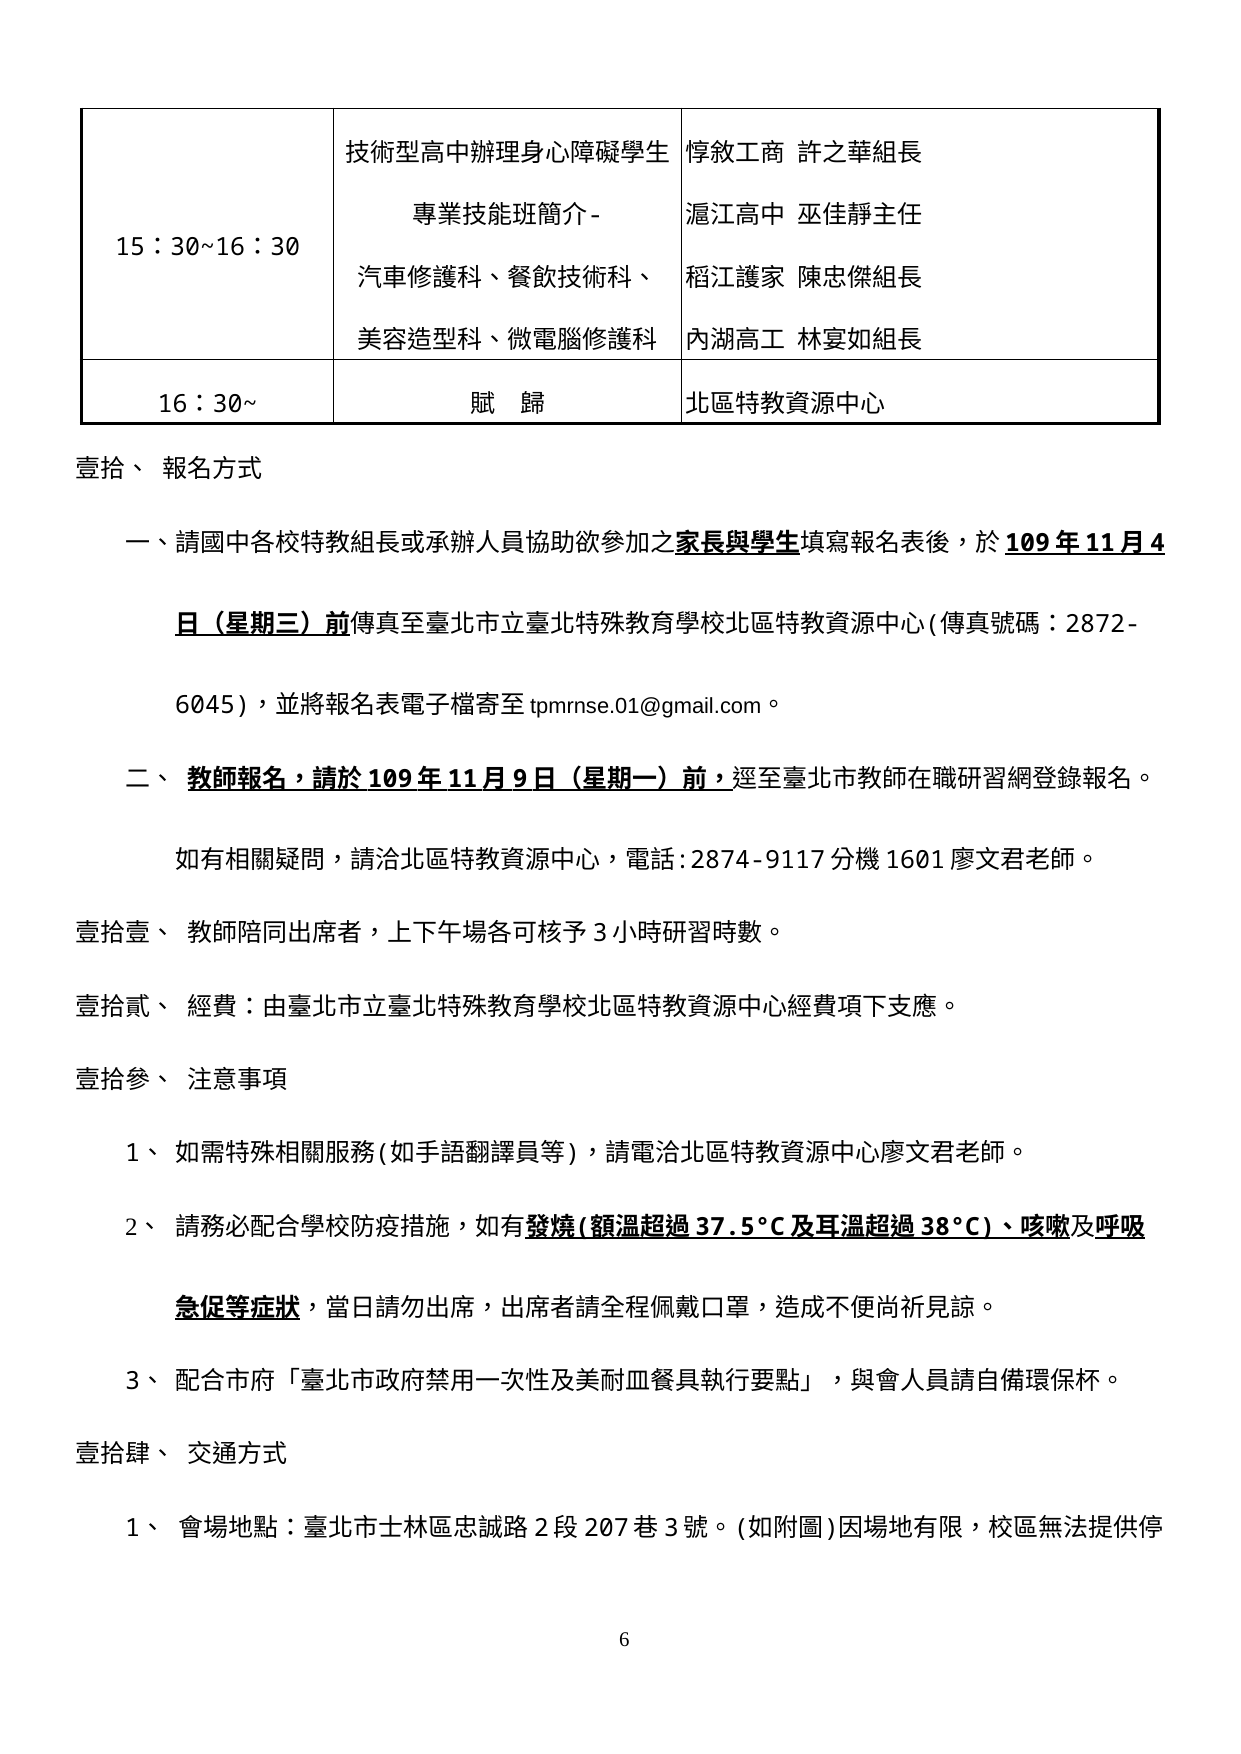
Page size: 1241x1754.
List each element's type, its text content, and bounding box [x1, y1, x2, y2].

table_cell 15：30~16：30 [83, 109, 333, 359]
text 一、請國中各校特教組長或承辦人員協助欲參加之家長與學生填寫報名表後，於109年11月4日（星期三）前傳真至臺北市立臺北特殊教育學校北區特教資源中心(傳真號碼：2872-6045)，並將報名表電子檔寄至tpmrnse.01@gmail.com。 [125, 499, 1165, 724]
table_cell 16：30~ [83, 360, 333, 422]
list 注意事項 [75, 1036, 1165, 1098]
table_cell 技術型高中辦理身心障礙學生 專業技能班簡介- 汽車修護科、餐飲技術科、 美容造型科、微電腦修護科 [334, 109, 681, 359]
text 二、 教師報名，請於109年11月9日（星期一）前，逕至臺北市教師在職研習網登錄報名。如有相關疑問，請洽北區特教資源中心，電話:2874-9117分機1601廖文君老師。 [125, 734, 1165, 878]
list 請務必配合學校防疫措施，如有發燒(額溫超過37.5°C及耳溫超過38°C)、咳嗽及呼吸急促等症狀，當日請勿出席，出席者請全程佩戴口罩，造成不便尚祈見諒。 [125, 1182, 1165, 1326]
list 交通方式 [75, 1410, 1165, 1473]
list 報名方式 [75, 425, 1165, 488]
list 經費：由臺北市立臺北特殊教育學校北區特教資源中心經費項下支應。 [75, 962, 1165, 1025]
table_cell 北區特教資源中心 [682, 360, 1157, 422]
table_cell 惇敘工商 許之華組長 滬江高中 巫佳靜主任 稻江護家 陳忠傑組長 內湖高工 林宴如組長 [682, 109, 1157, 359]
list 配合市府「臺北市政府禁用一次性及美耐皿餐具執行要點」，與會人員請自備環保杯。 [125, 1337, 1165, 1399]
list 如需特殊相關服務(如手語翻譯員等)，請電洽北區特教資源中心廖文君老師。 [125, 1109, 1165, 1172]
table_cell 賦 歸 [334, 360, 681, 422]
list 教師陪同出席者，上下午場各可核予3小時研習時數。 [75, 889, 1165, 952]
list 會場地點：臺北市士林區忠誠路2段207巷3號。(如附圖)因場地有限，校區無法提供停 [125, 1484, 1165, 1546]
